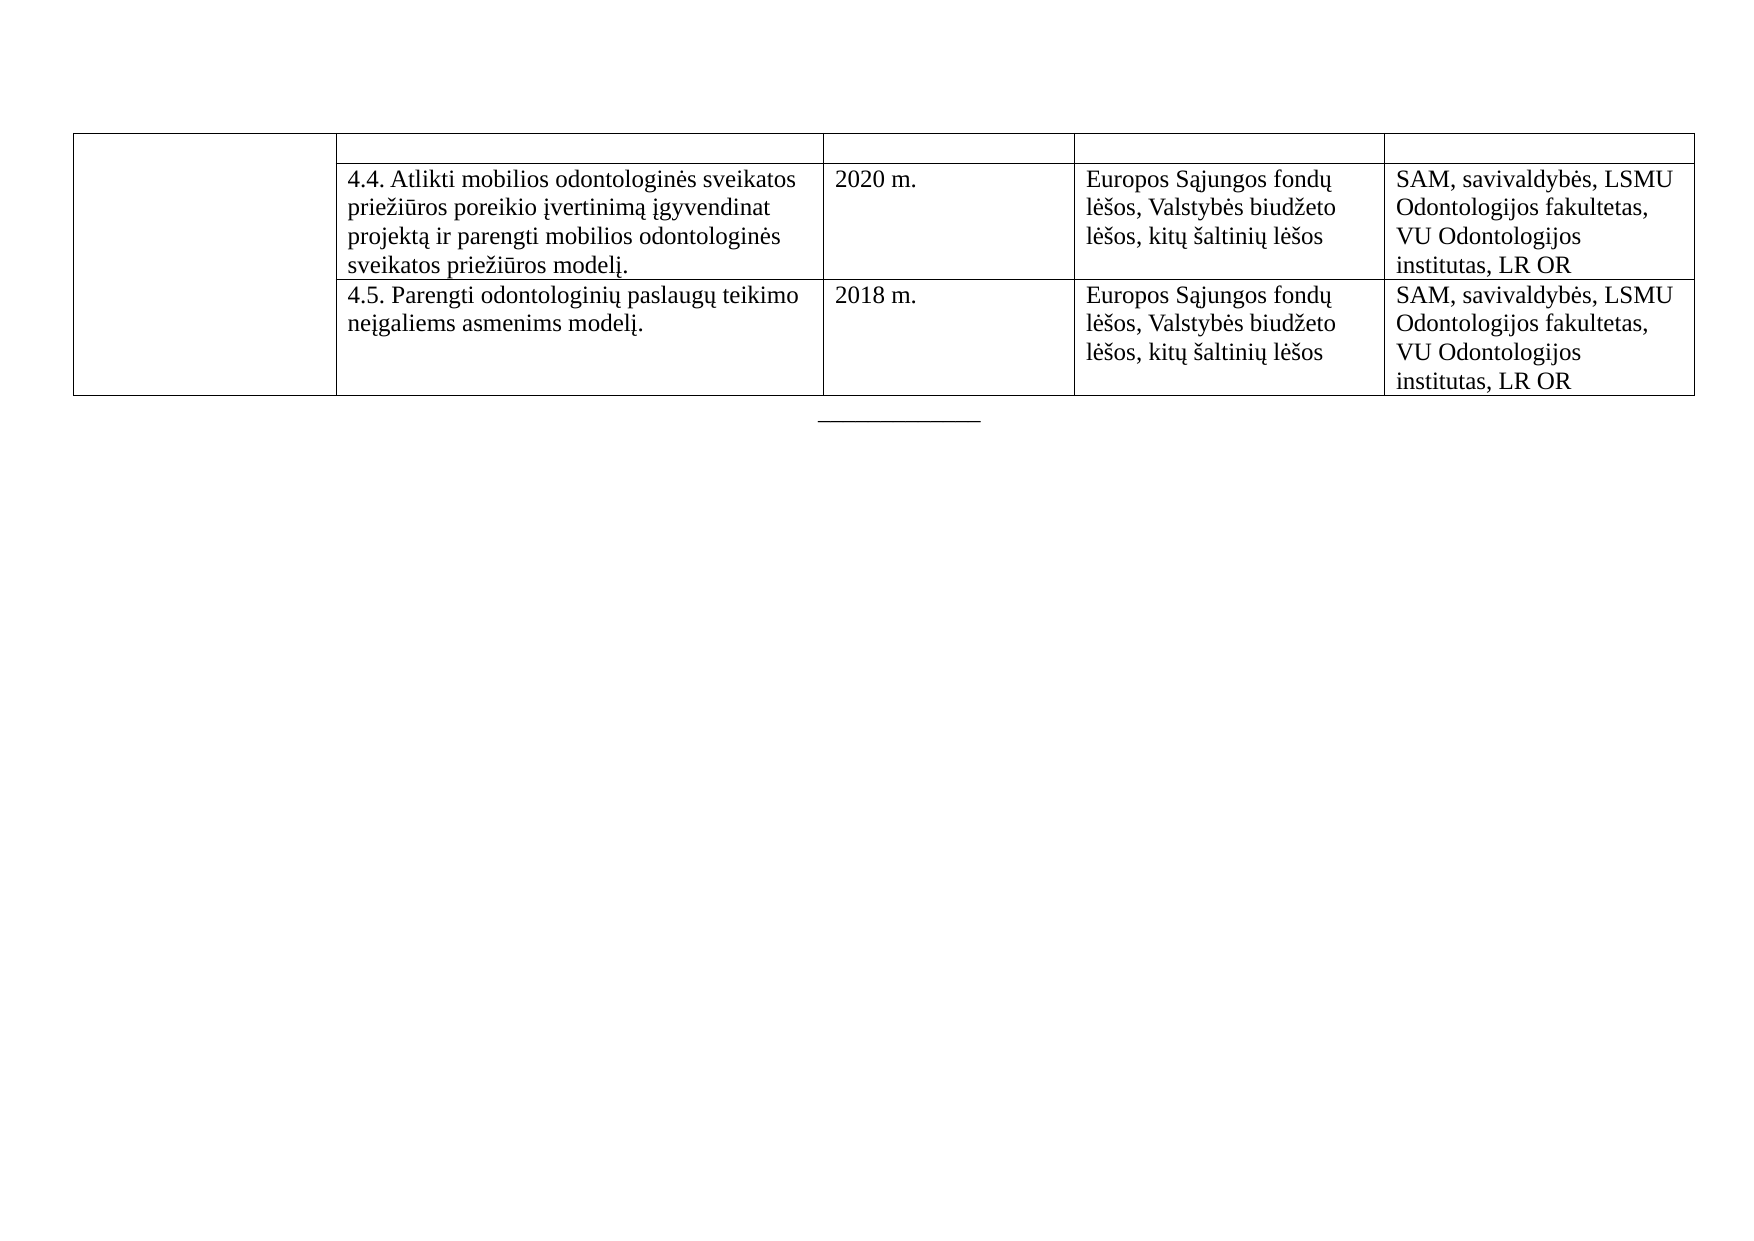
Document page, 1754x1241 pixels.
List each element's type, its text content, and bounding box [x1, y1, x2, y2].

table_cell Europos Sąjungos fondų lėšos, Valstybės biudžeto lėšos, kitų šaltinių lėšos [1075, 280, 1384, 395]
text _____________ [74, 396, 1665, 424]
table_cell 4.4. Atlikti mobilios odontologinės sveikatos priežiūros poreikio įvertinimą įgyvendinat projektą ir parengti mobilios odontologinės sveikatos priežiūros modelį. [337, 164, 823, 279]
table_cell [824, 134, 1074, 163]
table_cell [337, 134, 823, 163]
table_cell [74, 134, 336, 395]
table_cell [1075, 134, 1384, 163]
table_cell 4.5. Parengti odontologinių paslaugų teikimo neįgaliems asmenims modelį. [337, 280, 823, 395]
table_cell 2020 m. [824, 164, 1074, 279]
table_cell Europos Sąjungos fondų lėšos, Valstybės biudžeto lėšos, kitų šaltinių lėšos [1075, 164, 1384, 279]
table_cell SAM, savivaldybės, LSMU Odontologijos fakultetas, VU Odontologijos institutas, LR OR [1385, 164, 1694, 279]
table_cell [1385, 134, 1694, 163]
table_cell 2018 m. [824, 280, 1074, 395]
table_cell SAM, savivaldybės, LSMU Odontologijos fakultetas, VU Odontologijos institutas, LR OR [1385, 280, 1694, 395]
